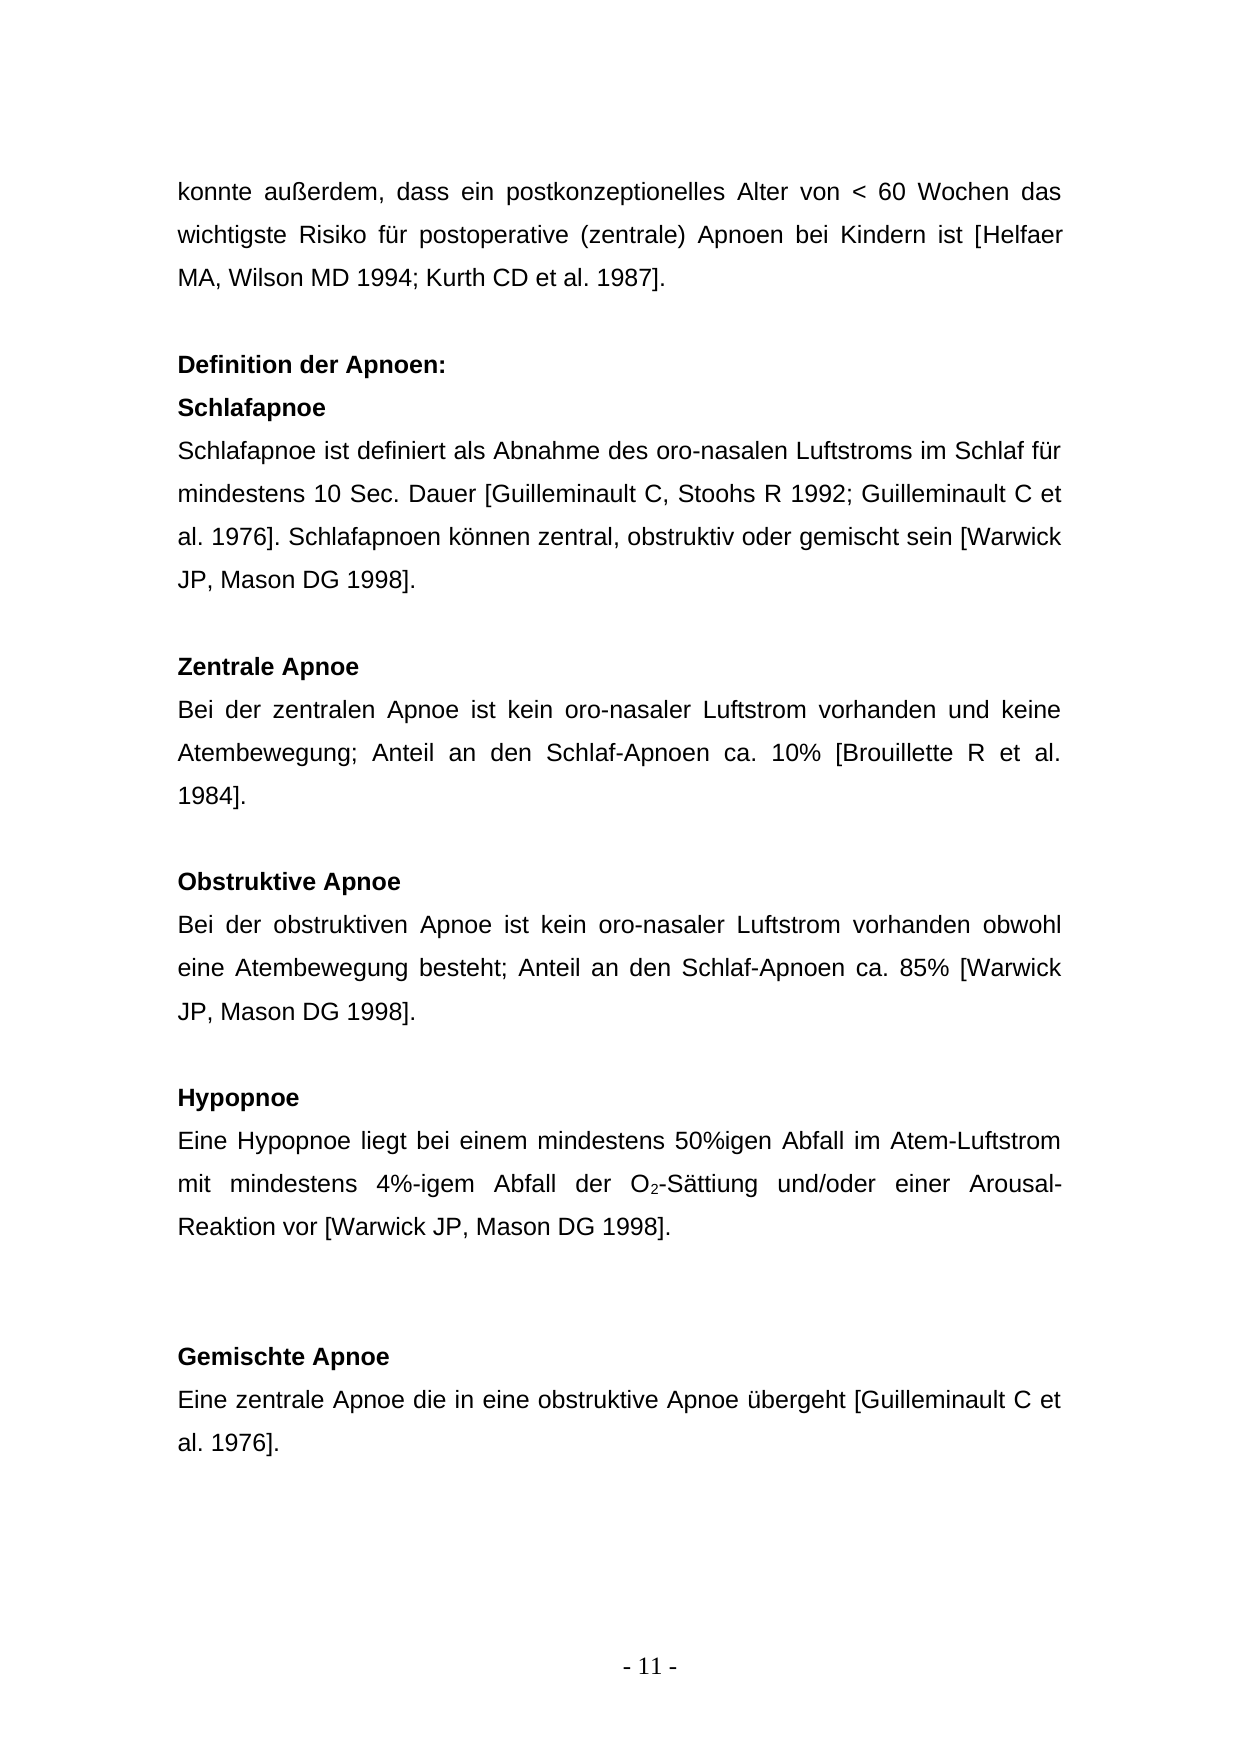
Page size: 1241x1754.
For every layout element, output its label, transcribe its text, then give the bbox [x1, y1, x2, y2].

text Eine zentrale Apnoe die in eine obstruktive Apnoe übergeht [Guilleminault C et al. 1976]. [177, 1385, 1063, 1457]
text Definition der Apnoen: [177, 350, 1063, 378]
text Schlafapnoe ist definiert als Abnahme des oro-nasalen Luftstroms im Schlaf für mindestens 10 Sec. Dauer [Guilleminault C, Stoohs R 1992; Guilleminault C et al. 1976]. Schlafapnoen können zentral, obstruktiv oder gemischt sein [Warwick JP, Mason DG 1998]. [177, 436, 1063, 594]
text Hypopnoe [177, 1083, 1063, 1112]
text Zentrale Apnoe [177, 652, 1063, 680]
text Gemischte Apnoe [177, 1342, 1063, 1370]
text konnte außerdem, dass ein postkonzeptionelles Alter von < 60 Wochen das wichtigste Risiko für postoperative (zentrale) Apnoen bei Kindern ist [Helfaer MA, Wilson MD 1994; Kurth CD et al. 1987]. [177, 177, 1063, 292]
text Obstruktive Apnoe [177, 867, 1063, 896]
text Bei der obstruktiven Apnoe ist kein oro-nasaler Luftstrom vorhanden obwohl eine Atembewegung besteht; Anteil an den Schlaf-Apnoen ca. 85% [Warwick JP, Mason DG 1998]. [177, 910, 1063, 1025]
text Schlafapnoe [177, 393, 1063, 422]
text Bei der zentralen Apnoe ist kein oro-nasaler Luftstrom vorhanden und keine Atembewegung; Anteil an den Schlaf-Apnoen ca. 10% [Brouillette R et al. 1984]. [177, 695, 1063, 810]
text Eine Hypopnoe liegt bei einem mindestens 50%igen Abfall im Atem-Luftstrom mit mindestens 4%-igem Abfall der O2-Sättiung und/oder einer Arousal-Reaktion vor [Warwick JP, Mason DG 1998]. [177, 1126, 1063, 1241]
